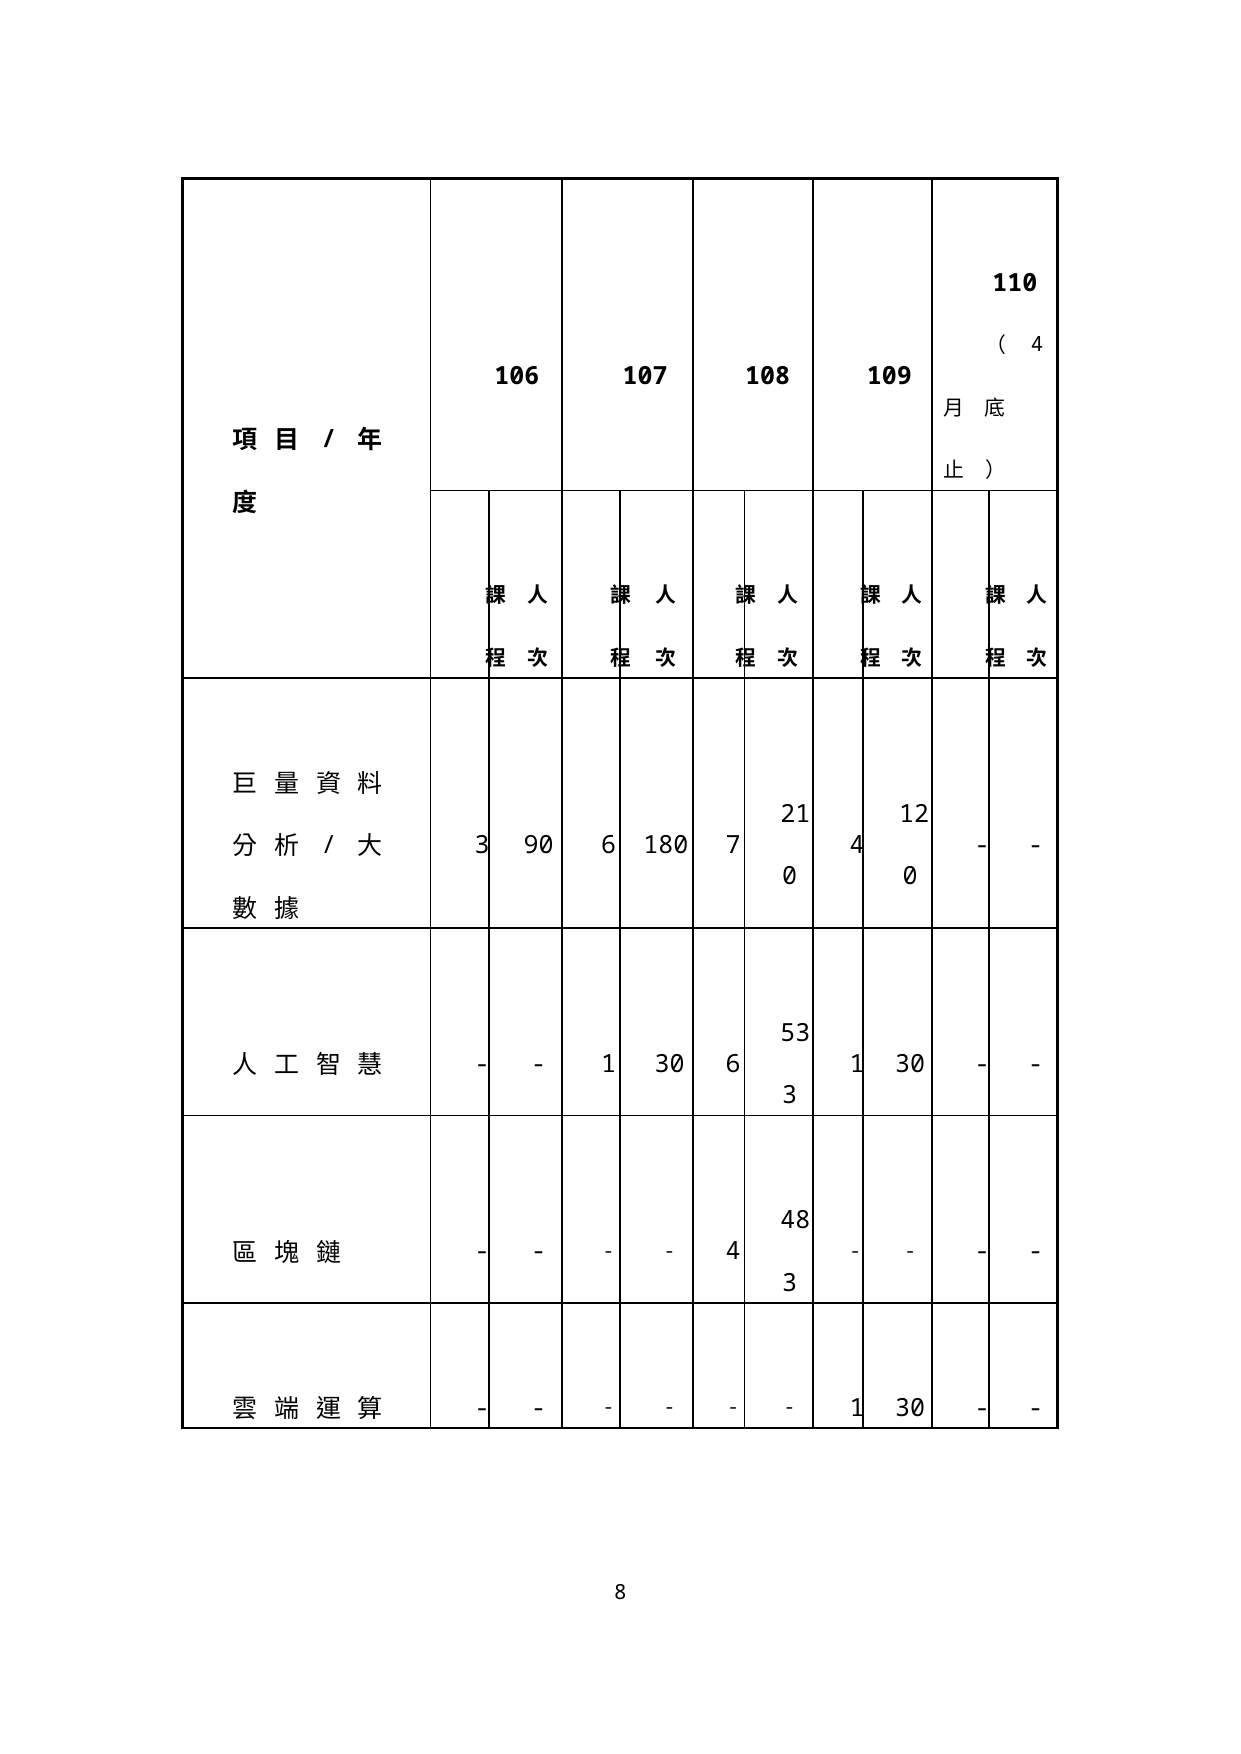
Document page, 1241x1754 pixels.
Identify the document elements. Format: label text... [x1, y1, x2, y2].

table_cell 4 [814, 679, 862, 927]
table_cell - [990, 1116, 1056, 1302]
table_cell 4 [694, 1116, 744, 1302]
table_cell 課程 [431, 491, 488, 677]
table_cell 課程 [933, 491, 988, 677]
table_cell - [621, 1304, 692, 1427]
table_cell 人次 [990, 491, 1056, 677]
table_cell - [933, 929, 988, 1115]
table_cell 人工智慧 [184, 929, 430, 1115]
table_cell 區塊鏈 [184, 1116, 430, 1302]
table_cell 課程 [694, 491, 744, 677]
table_header 109 [814, 180, 931, 490]
table_cell 人次 [864, 491, 931, 677]
table_cell - [431, 1116, 488, 1302]
table_cell - [814, 1116, 862, 1302]
table_cell 1 [814, 929, 862, 1115]
table_cell 課程 [563, 491, 619, 677]
table_header 110 （4月底止） [933, 180, 1056, 490]
table_cell 6 [563, 679, 619, 927]
table_header 108 [694, 180, 812, 490]
table_cell 3 [431, 679, 488, 927]
table_header 106 [431, 180, 561, 490]
table_cell - [745, 1304, 812, 1427]
table_cell 483 [745, 1116, 812, 1302]
table_cell 7 [694, 679, 744, 927]
table_cell 30 [864, 1304, 931, 1427]
table_cell 180 [621, 679, 692, 927]
table_cell - [933, 679, 988, 927]
table_header 項目/年度 [184, 180, 430, 677]
table_cell 210 [745, 679, 812, 927]
table_cell 雲端運算 [184, 1304, 430, 1427]
table_cell 30 [621, 929, 692, 1115]
table_cell - [490, 929, 561, 1115]
table_cell - [431, 1304, 488, 1427]
table_cell 人次 [490, 491, 561, 677]
table_cell 1 [563, 929, 619, 1115]
table_cell - [563, 1116, 619, 1302]
table_cell - [490, 1116, 561, 1302]
table_cell 課程 [814, 491, 862, 677]
table_cell - [990, 929, 1056, 1115]
table_cell 巨量資料分析/大數據 [184, 679, 430, 927]
table_cell 人次 [621, 491, 692, 677]
table_cell - [990, 1304, 1056, 1427]
table_cell 90 [490, 679, 561, 927]
table_cell - [490, 1304, 561, 1427]
table_cell - [621, 1116, 692, 1302]
table_cell 30 [864, 929, 931, 1115]
table_cell 533 [745, 929, 812, 1115]
table_cell - [563, 1304, 619, 1427]
table_header 107 [563, 180, 692, 490]
table_cell - [694, 1304, 744, 1427]
table_cell - [864, 1116, 931, 1302]
table_cell - [933, 1304, 988, 1427]
table_cell 6 [694, 929, 744, 1115]
table_cell - [990, 679, 1056, 927]
table_cell 1 [814, 1304, 862, 1427]
table_cell 120 [864, 679, 931, 927]
table_cell 人次 [745, 491, 812, 677]
table_cell - [933, 1116, 988, 1302]
table_cell - [431, 929, 488, 1115]
